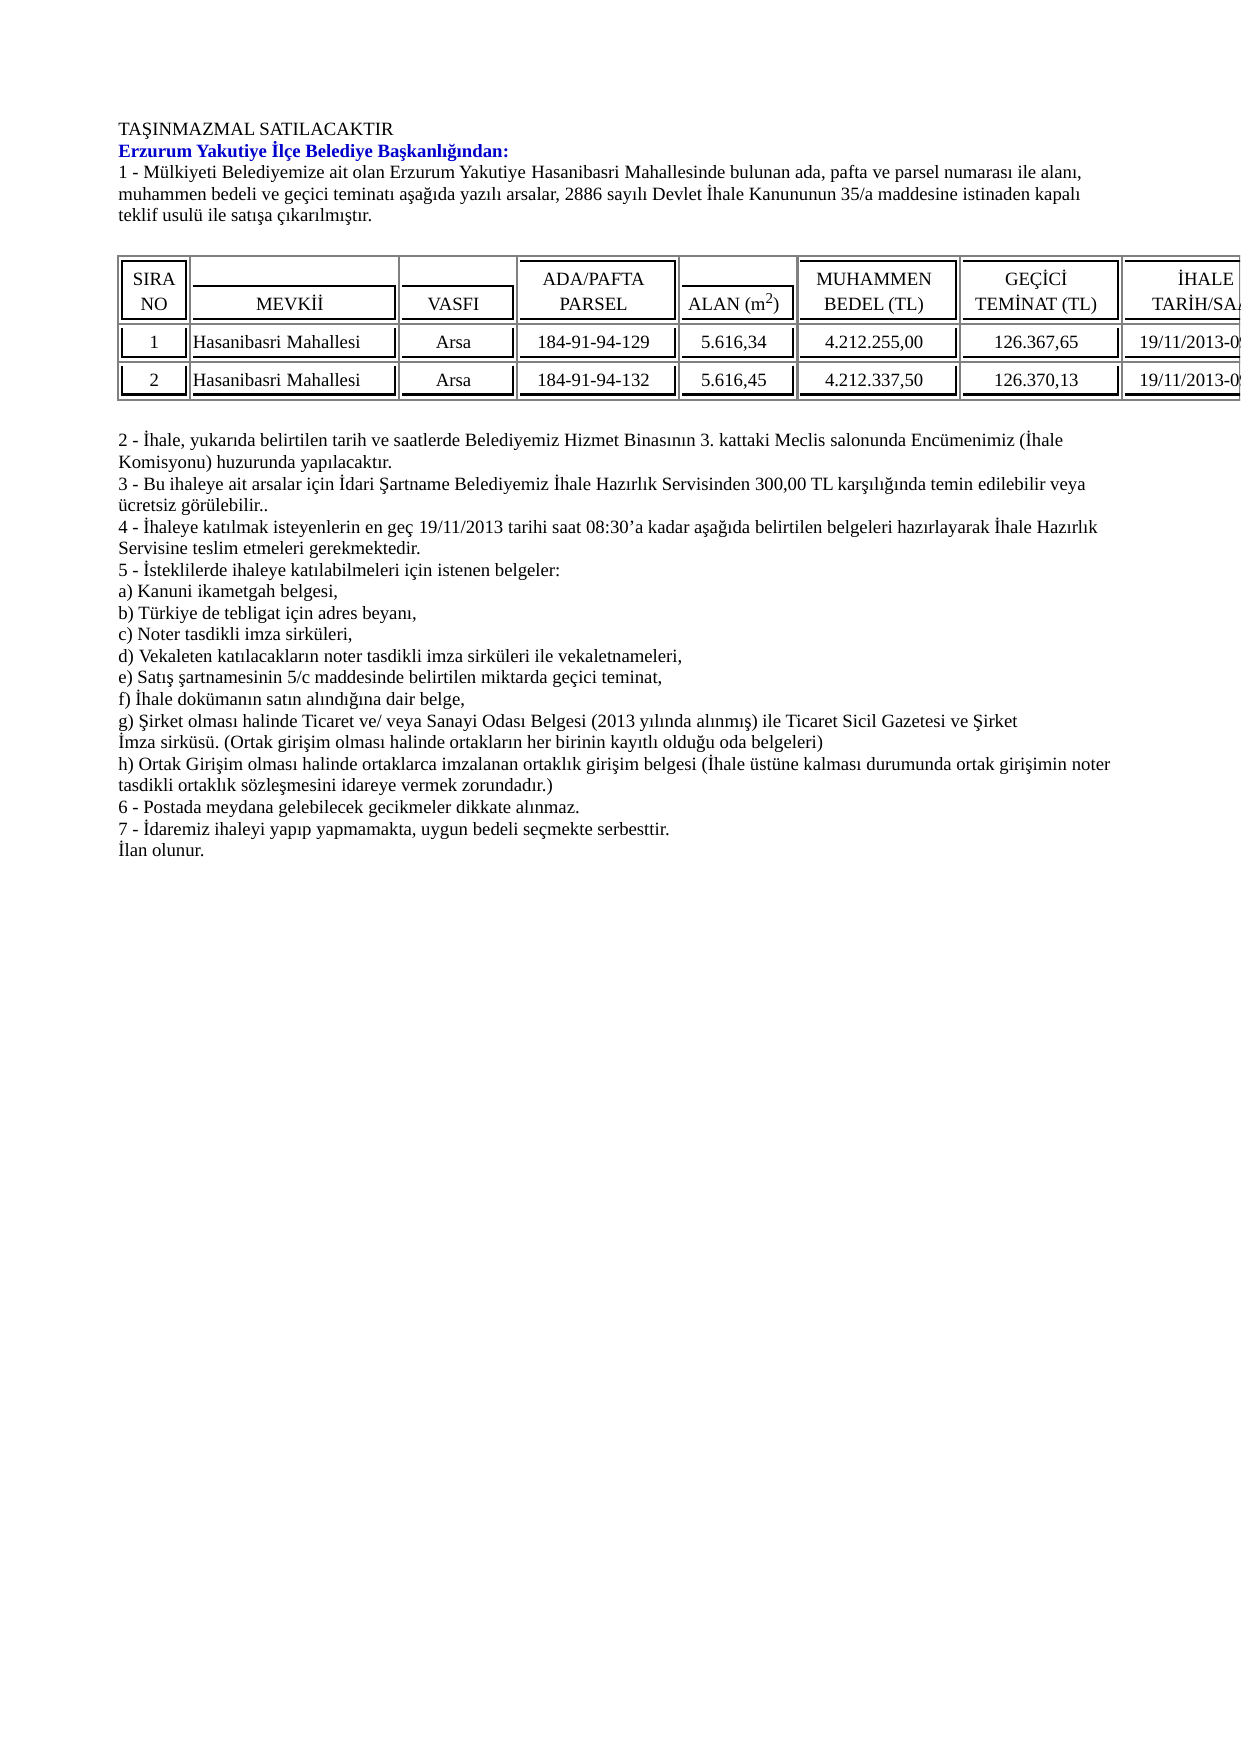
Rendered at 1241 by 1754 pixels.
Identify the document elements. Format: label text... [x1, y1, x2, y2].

table_cell 1 [119, 325, 189, 361]
table_cell Hasanibasri Mahallesi [191, 363, 398, 398]
table_header MEVKİİ [191, 257, 398, 323]
table_cell Arsa [400, 325, 516, 361]
text c) Noter tasdikli imza sirküleri, [118, 623, 1122, 645]
table_header GEÇİCİ TEMİNAT (TL) [961, 257, 1121, 323]
text 1 - Mülkiyeti Belediyemize ait olan Erzurum Yakutiye Hasanibasri Mahallesinde bulunan ada, pafta ve parsel numarası ile alanı, muhammen bedeli ve geçici teminatı aşağıda yazılı arsalar, 2886 sayılı Devlet İhale Kanununun 35/a maddesine istinaden kapalı teklif usulü ile satışa çıkarılmıştır. [118, 161, 1122, 226]
table_cell Hasanibasri Mahallesi [191, 325, 398, 361]
table_header SIRA NO [119, 257, 189, 323]
text 3 - Bu ihaleye ait arsalar için İdari Şartname Belediyemiz İhale Hazırlık Servisinden 300,00 TL karşılığında temin edilebilir veya ücretsiz görülebilir.. [118, 472, 1122, 516]
table_header İHALE TARİH/SAAT [1123, 257, 1239, 323]
table_header MUHAMMEN BEDEL (TL) [799, 257, 959, 323]
text Erzurum Yakutiye İlçe Belediye Başkanlığından: [118, 140, 1122, 161]
text a) Kanuni ikametgah belgesi, [118, 580, 1122, 602]
table_header ADA/PAFTA PARSEL [518, 257, 678, 323]
table_cell 126.370,13 [961, 363, 1121, 398]
table_cell 5.616,45 [680, 363, 796, 398]
table_header ALAN (m2) [680, 257, 796, 323]
table_cell 126.367,65 [961, 325, 1121, 361]
table_cell 5.616,34 [680, 325, 796, 361]
text f) İhale dokümanın satın alındığına dair belge, [118, 688, 1122, 709]
text 5 - İsteklilerde ihaleye katılabilmeleri için istenen belgeler: [118, 559, 1122, 580]
table_header VASFI [400, 257, 516, 323]
text g) Şirket olması halinde Ticaret ve/ veya Sanayi Odası Belgesi (2013 yılında alınmış) ile Ticaret Sicil Gazetesi ve Şirket İmza sirküsü. (Ortak girişim olması halinde ortakların her birinin kayıtlı olduğu oda belgeleri) [118, 709, 1122, 753]
table_cell 4.212.337,50 [799, 363, 959, 398]
table_cell Arsa [400, 363, 516, 398]
table_cell 2 [119, 363, 189, 398]
table_cell 19/11/2013-09:30 [1123, 325, 1239, 361]
text h) Ortak Girişim olması halinde ortaklarca imzalanan ortaklık girişim belgesi (İhale üstüne kalması durumunda ortak girişimin noter tasdikli ortaklık sözleşmesini idareye vermek zorundadır.) [118, 753, 1122, 796]
text İlan olunur. [118, 839, 1122, 861]
text 2 - İhale, yukarıda belirtilen tarih ve saatlerde Belediyemiz Hizmet Binasının 3. kattaki Meclis salonunda Encümenimiz (İhale Komisyonu) huzurunda yapılacaktır. [118, 429, 1122, 472]
text TAŞINMAZMAL SATILACAKTIR [118, 118, 1122, 140]
table_cell 19/11/2013-09:40 [1123, 363, 1239, 398]
table_cell 184-91-94-129 [518, 325, 678, 361]
table_cell 184-91-94-132 [518, 363, 678, 398]
table_cell 4.212.255,00 [799, 325, 959, 361]
text e) Satış şartnamesinin 5/c maddesinde belirtilen miktarda geçici teminat, [118, 666, 1122, 688]
text 7 - İdaremiz ihaleyi yapıp yapmamakta, uygun bedeli seçmekte serbesttir. [118, 817, 1122, 839]
text 4 - İhaleye katılmak isteyenlerin en geç 19/11/2013 tarihi saat 08:30’a kadar aşağıda belirtilen belgeleri hazırlayarak İhale Hazırlık Servisine teslim etmeleri gerekmektedir. [118, 516, 1122, 559]
text d) Vekaleten katılacakların noter tasdikli imza sirküleri ile vekaletnameleri, [118, 645, 1122, 666]
text b) Türkiye de tebligat için adres beyanı, [118, 602, 1122, 623]
text 6 - Postada meydana gelebilecek gecikmeler dikkate alınmaz. [118, 796, 1122, 817]
